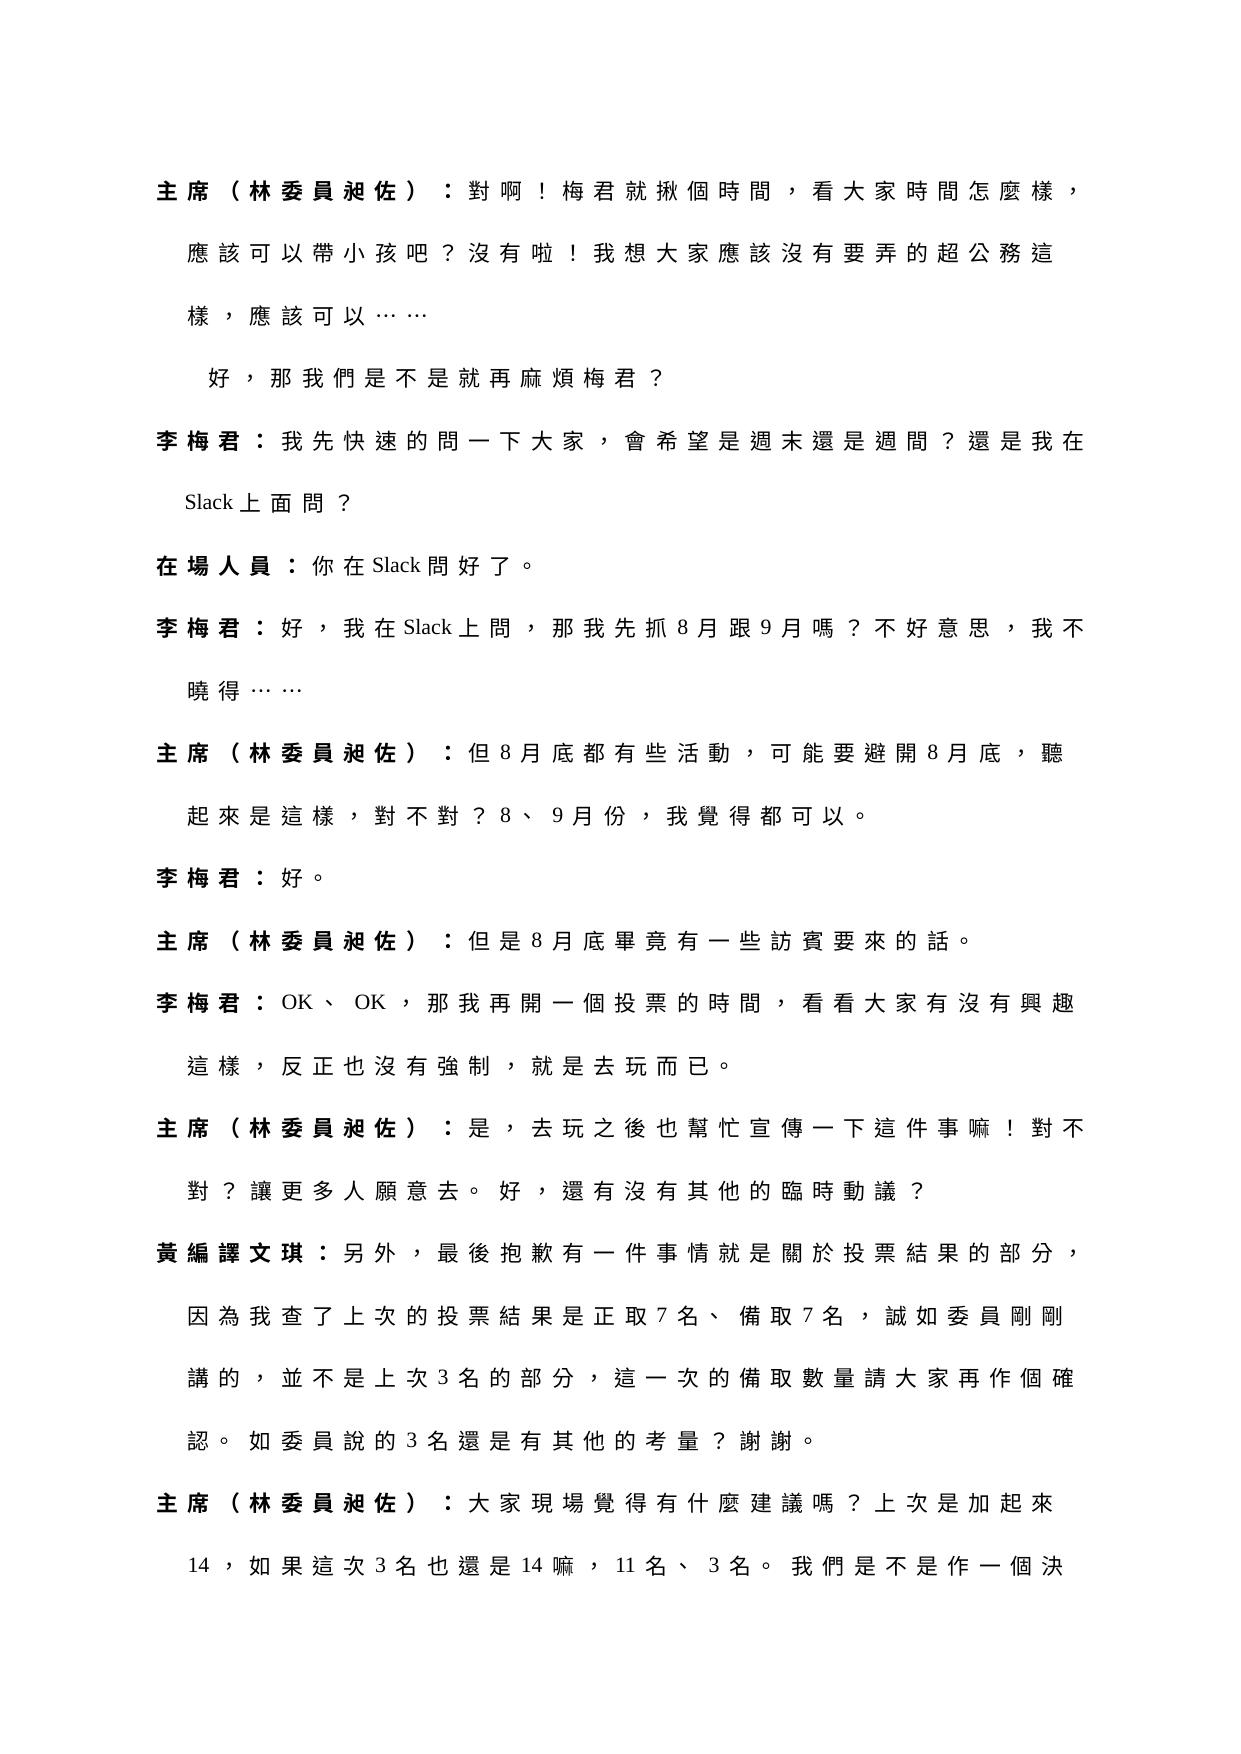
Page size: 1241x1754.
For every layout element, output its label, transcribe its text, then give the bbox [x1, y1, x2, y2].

text 主席（林委員昶佐）：對啊！梅君就揪個時間，看大家時間怎麼樣，應該可以帶小孩吧？沒有啦！我想大家應該沒有要弄的超公務這樣，應該可以…… [151, 158, 1089, 346]
text 主席（林委員昶佐）：大家現場覺得有什麼建議嗎？上次是加起來14，如果這次3名也還是14嘛，11名、3名。我們是不是作一個決 [151, 1471, 1089, 1596]
text 好，那我們是不是就再麻煩梅君？ [173, 346, 1089, 408]
text 主席（林委員昶佐）：但是8月底畢竟有一些訪賓要來的話。 [151, 908, 1089, 971]
text 主席（林委員昶佐）：但8月底都有些活動，可能要避開8月底，聽起來是這樣，對不對？8、9月份，我覺得都可以。 [151, 721, 1089, 846]
text 李梅君：OK、OK，那我再開一個投票的時間，看看大家有沒有興趣這樣，反正也沒有強制，就是去玩而已。 [151, 971, 1089, 1096]
text 在場人員：你在Slack問好了。 [151, 533, 1089, 596]
text 李梅君：我先快速的問一下大家，會希望是週末還是週間？還是我在Slack上面問？ [151, 408, 1089, 533]
text 李梅君：好，我在Slack上問，那我先抓8月跟9月嗎？不好意思，我不曉得…… [151, 596, 1089, 721]
text 黃編譯文琪：另外，最後抱歉有一件事情就是關於投票結果的部分，因為我查了上次的投票結果是正取7名、備取7名，誠如委員剛剛講的，並不是上次3名的部分，這一次的備取數量請大家再作個確認。如委員說的3名還是有其他的考量？謝謝。 [151, 1221, 1089, 1471]
text 李梅君：好。 [151, 846, 1089, 908]
text 主席（林委員昶佐）：是，去玩之後也幫忙宣傳一下這件事嘛！對不對？讓更多人願意去。好，還有沒有其他的臨時動議？ [151, 1096, 1089, 1221]
